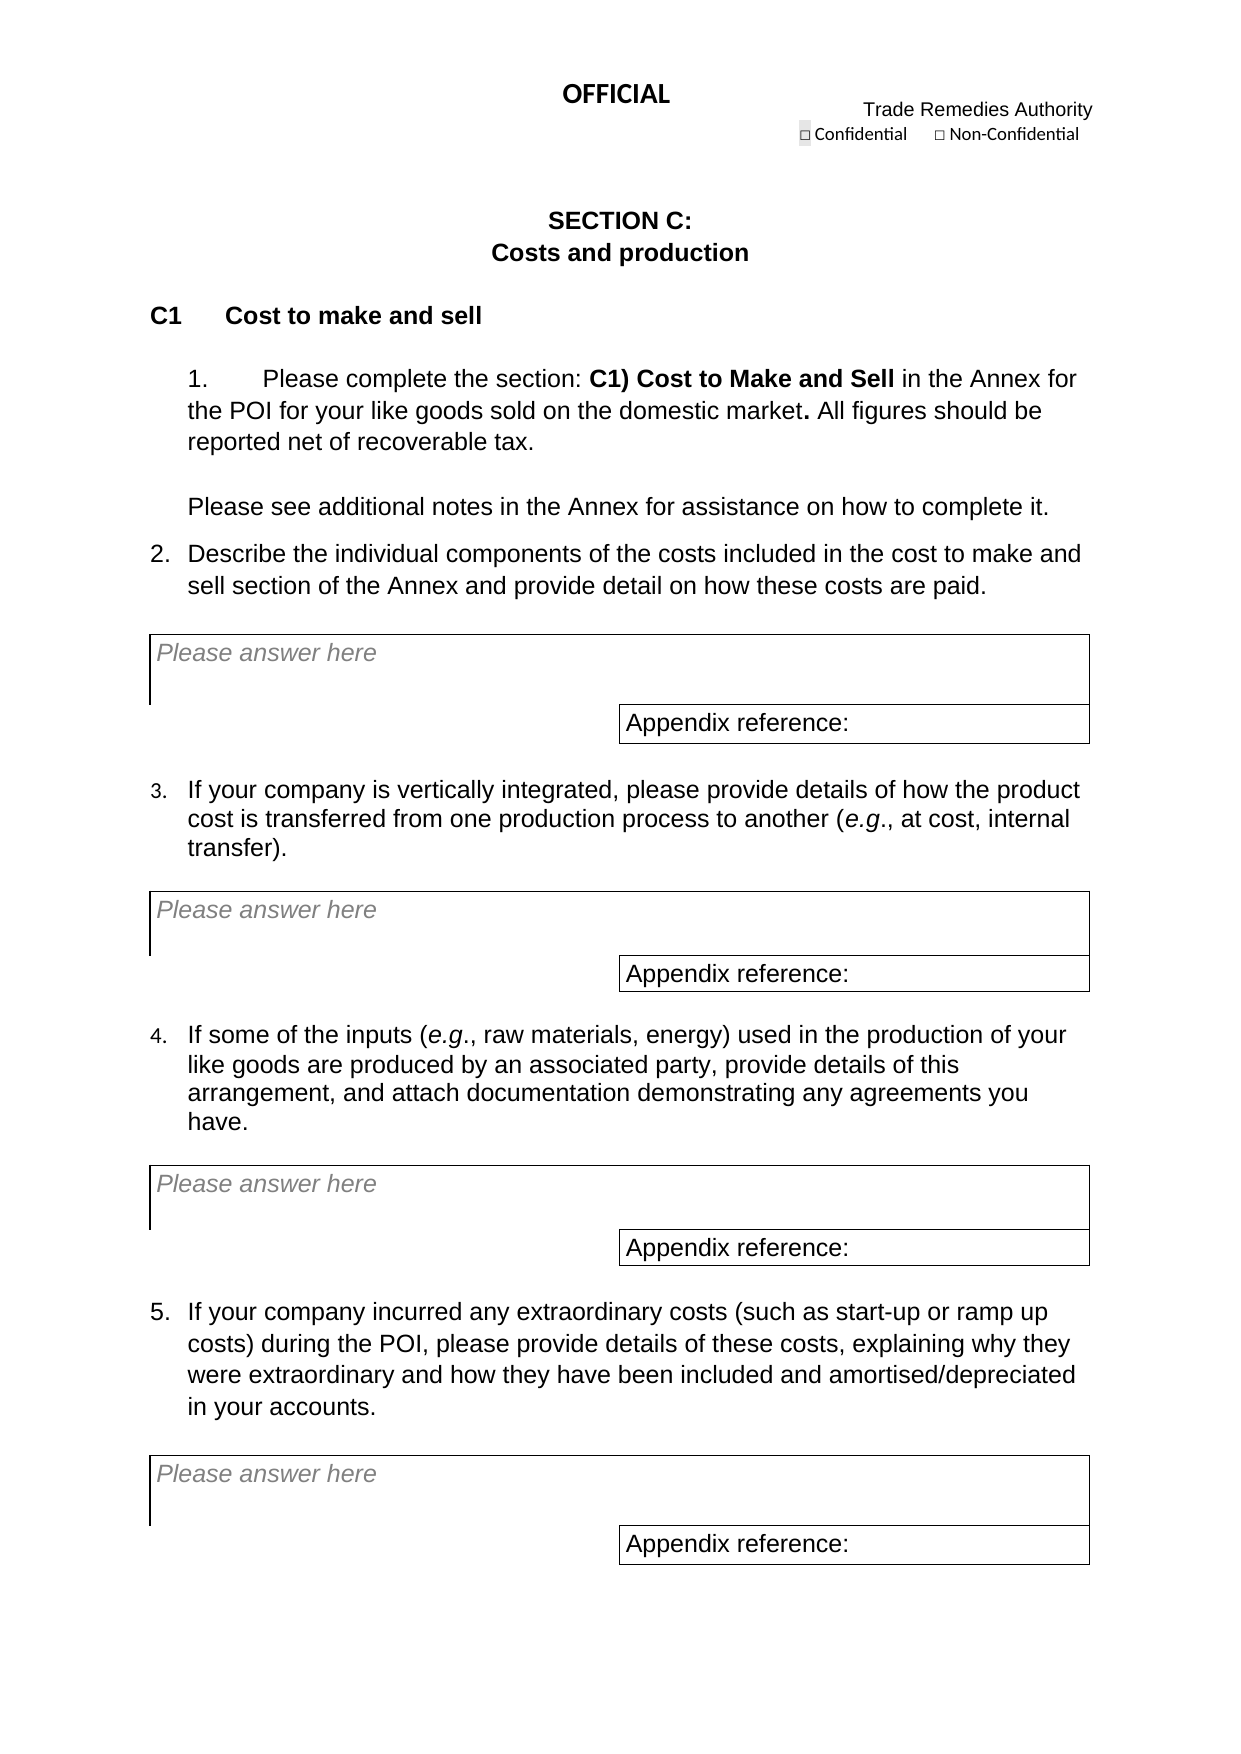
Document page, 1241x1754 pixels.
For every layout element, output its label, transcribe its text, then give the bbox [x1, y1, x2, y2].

text Please see additional notes in the Annex for assistance on how to complete it. [150, 492, 1090, 521]
table_cell [150, 1526, 619, 1563]
list If your company incurred any extraordinary costs (such as start-up or ramp up costs) during the POI, please provide details of these costs, explaining why they were extraordinary and how they have been included and amortised/depreciated in your accounts. [150, 1297, 1090, 1421]
table_header Please answer here [151, 1166, 1089, 1229]
list Please complete the section: C1) Cost to Make and Sell in the Annex for the POI for your like goods sold on the domestic market. All figures should be reported net of recoverable tax. [187, 364, 1090, 456]
subtitle C1 Cost to make and sell [150, 301, 1090, 330]
table_cell Appendix reference: [620, 705, 1089, 743]
subtitle SECTION C: Costs and production [150, 206, 1090, 267]
table_cell [150, 956, 619, 991]
list If some of the inputs (e.g., raw materials, energy) used in the production of your like goods are produced by an associated party, provide details of this arrangement, and attach documentation demonstrating any agreements you have. [150, 1020, 1090, 1136]
table_cell Appendix reference: [620, 1230, 1089, 1264]
table_cell Appendix reference: [620, 956, 1089, 991]
table_cell [150, 705, 619, 743]
table_cell [150, 1230, 619, 1264]
table_header Please answer here [151, 892, 1089, 955]
table_cell Appendix reference: [620, 1526, 1089, 1563]
table_header Please answer here [151, 1456, 1089, 1525]
list If your company is vertically integrated, please provide details of how the product cost is transferred from one production process to another (e.g., at cost, internal transfer). [150, 775, 1090, 862]
table_header Please answer here [151, 635, 1089, 704]
list Describe the individual components of the costs included in the cost to make and sell section of the Annex and provide detail on how these costs are paid. [150, 539, 1090, 600]
